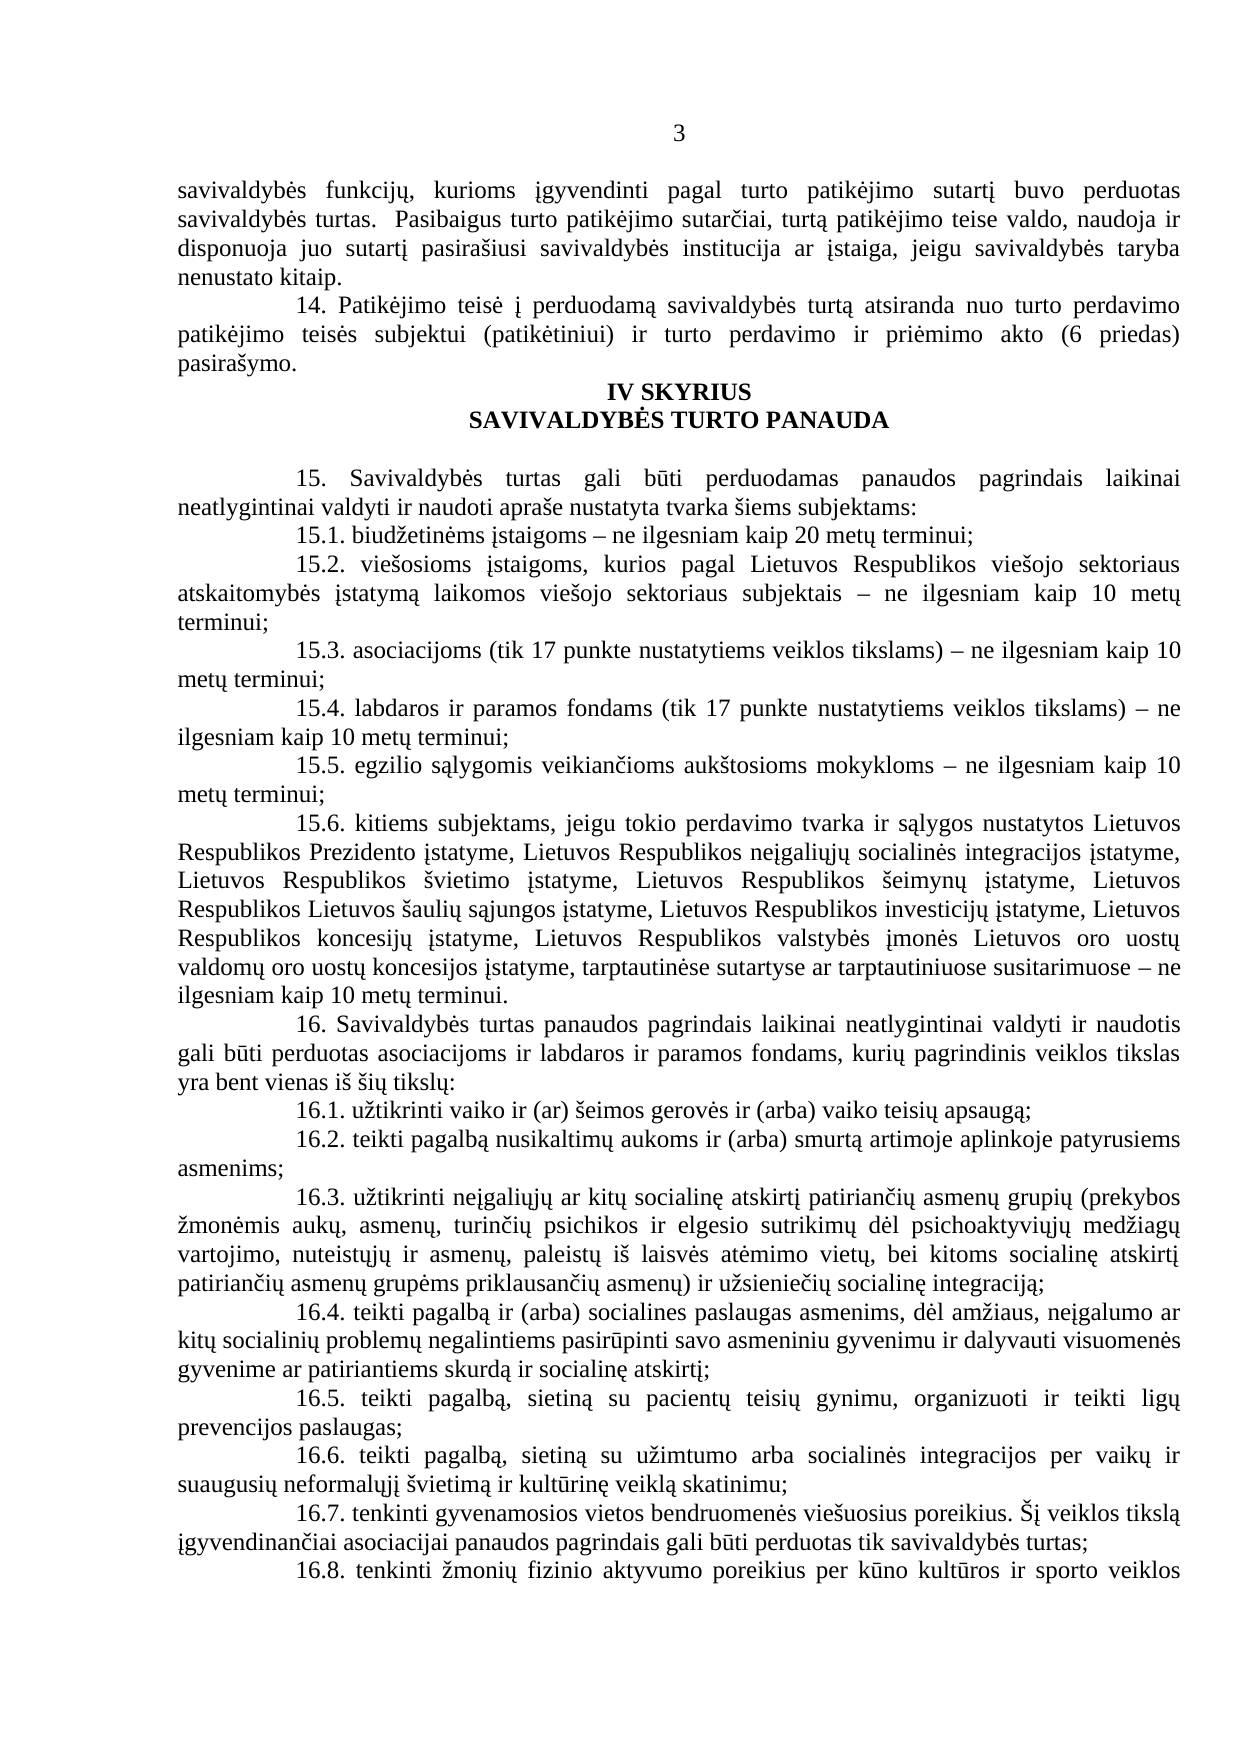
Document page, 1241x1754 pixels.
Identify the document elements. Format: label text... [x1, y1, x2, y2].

text 16.7. tenkinti gyvenamosios vietos bendruomenės viešuosius poreikius. Šį veiklos tikslą įgyvendinančiai asociacijai panaudos pagrindais gali būti perduotas tik savivaldybės turtas; [177, 1498, 1181, 1556]
text savivaldybės funkcijų, kurioms įgyvendinti pagal turto patikėjimo sutartį buvo perduotas savivaldybės turtas. Pasibaigus turto patikėjimo sutarčiai, turtą patikėjimo teise valdo, naudoja ir disponuoja juo sutartį pasirašiusi savivaldybės institucija ar įstaiga, jeigu savivaldybės taryba nenustato kitaip. [177, 176, 1181, 291]
text 15.3. asociacijoms (tik 17 punkte nustatytiems veiklos tikslams) – ne ilgesniam kaip 10 metų terminui; [177, 636, 1181, 693]
text 16.1. užtikrinti vaiko ir (ar) šeimos gerovės ir (arba) vaiko teisių apsaugą; [177, 1096, 1181, 1124]
text 15.4. labdaros ir paramos fondams (tik 17 punkte nustatytiems veiklos tikslams) – ne ilgesniam kaip 10 metų terminui; [177, 693, 1181, 751]
text SAVIVALDYBĖS TURTO PANAUDA [177, 406, 1181, 434]
text 16.8. tenkinti žmonių fizinio aktyvumo poreikius per kūno kultūros ir sporto veiklos [177, 1556, 1181, 1584]
text 16. Savivaldybės turtas panaudos pagrindais laikinai neatlygintinai valdyti ir naudotis gali būti perduotas asociacijoms ir labdaros ir paramos fondams, kurių pagrindinis veiklos tikslas yra bent vienas iš šių tikslų: [177, 1009, 1181, 1096]
text 15. Savivaldybės turtas gali būti perduodamas panaudos pagrindais laikinai neatlygintinai valdyti ir naudoti apraše nustatyta tvarka šiems subjektams: [177, 463, 1181, 521]
text 16.2. teikti pagalbą nusikaltimų aukoms ir (arba) smurtą artimoje aplinkoje patyrusiems asmenims; [177, 1124, 1181, 1182]
text IV SKYRIUS [177, 377, 1181, 406]
text 14. Patikėjimo teisė į perduodamą savivaldybės turtą atsiranda nuo turto perdavimo patikėjimo teisės subjektui (patikėtiniui) ir turto perdavimo ir priėmimo akto (6 priedas) pasirašymo. [177, 291, 1181, 377]
text 16.6. teikti pagalbą, sietiną su užimtumo arba socialinės integracijos per vaikų ir suaugusių neformalųjį švietimą ir kultūrinę veiklą skatinimu; [177, 1441, 1181, 1498]
text 15.2. viešosioms įstaigoms, kurios pagal Lietuvos Respublikos viešojo sektoriaus atskaitomybės įstatymą laikomos viešojo sektoriaus subjektais – ne ilgesniam kaip 10 metų terminui; [177, 549, 1181, 636]
text 15.6. kitiems subjektams, jeigu tokio perdavimo tvarka ir sąlygos nustatytos Lietuvos Respublikos Prezidento įstatyme, Lietuvos Respublikos neįgaliųjų socialinės integracijos įstatyme, Lietuvos Respublikos švietimo įstatyme, Lietuvos Respublikos šeimynų įstatyme, Lietuvos Respublikos Lietuvos šaulių sąjungos įstatyme, Lietuvos Respublikos investicijų įstatyme, Lietuvos Respublikos koncesijų įstatyme, Lietuvos Respublikos valstybės įmonės Lietuvos oro uostų valdomų oro uostų koncesijos įstatyme, tarptautinėse sutartyse ar tarptautiniuose susitarimuose – ne ilgesniam kaip 10 metų terminui. [177, 808, 1181, 1009]
text 16.5. teikti pagalbą, sietiną su pacientų teisių gynimu, organizuoti ir teikti ligų prevencijos paslaugas; [177, 1383, 1181, 1441]
text 15.1. biudžetinėms įstaigoms – ne ilgesniam kaip 20 metų terminui; [177, 521, 1181, 549]
text 16.3. užtikrinti neįgaliųjų ar kitų socialinę atskirtį patiriančių asmenų grupių (prekybos žmonėmis aukų, asmenų, turinčių psichikos ir elgesio sutrikimų dėl psichoaktyviųjų medžiagų vartojimo, nuteistųjų ir asmenų, paleistų iš laisvės atėmimo vietų, bei kitoms socialinę atskirtį patiriančių asmenų grupėms priklausančių asmenų) ir užsieniečių socialinę integraciją; [177, 1182, 1181, 1297]
text 16.4. teikti pagalbą ir (arba) socialines paslaugas asmenims, dėl amžiaus, neįgalumo ar kitų socialinių problemų negalintiems pasirūpinti savo asmeniniu gyvenimu ir dalyvauti visuomenės gyvenime ar patiriantiems skurdą ir socialinę atskirtį; [177, 1297, 1181, 1383]
text 15.5. egzilio sąlygomis veikiančioms aukštosioms mokykloms – ne ilgesniam kaip 10 metų terminui; [177, 751, 1181, 808]
